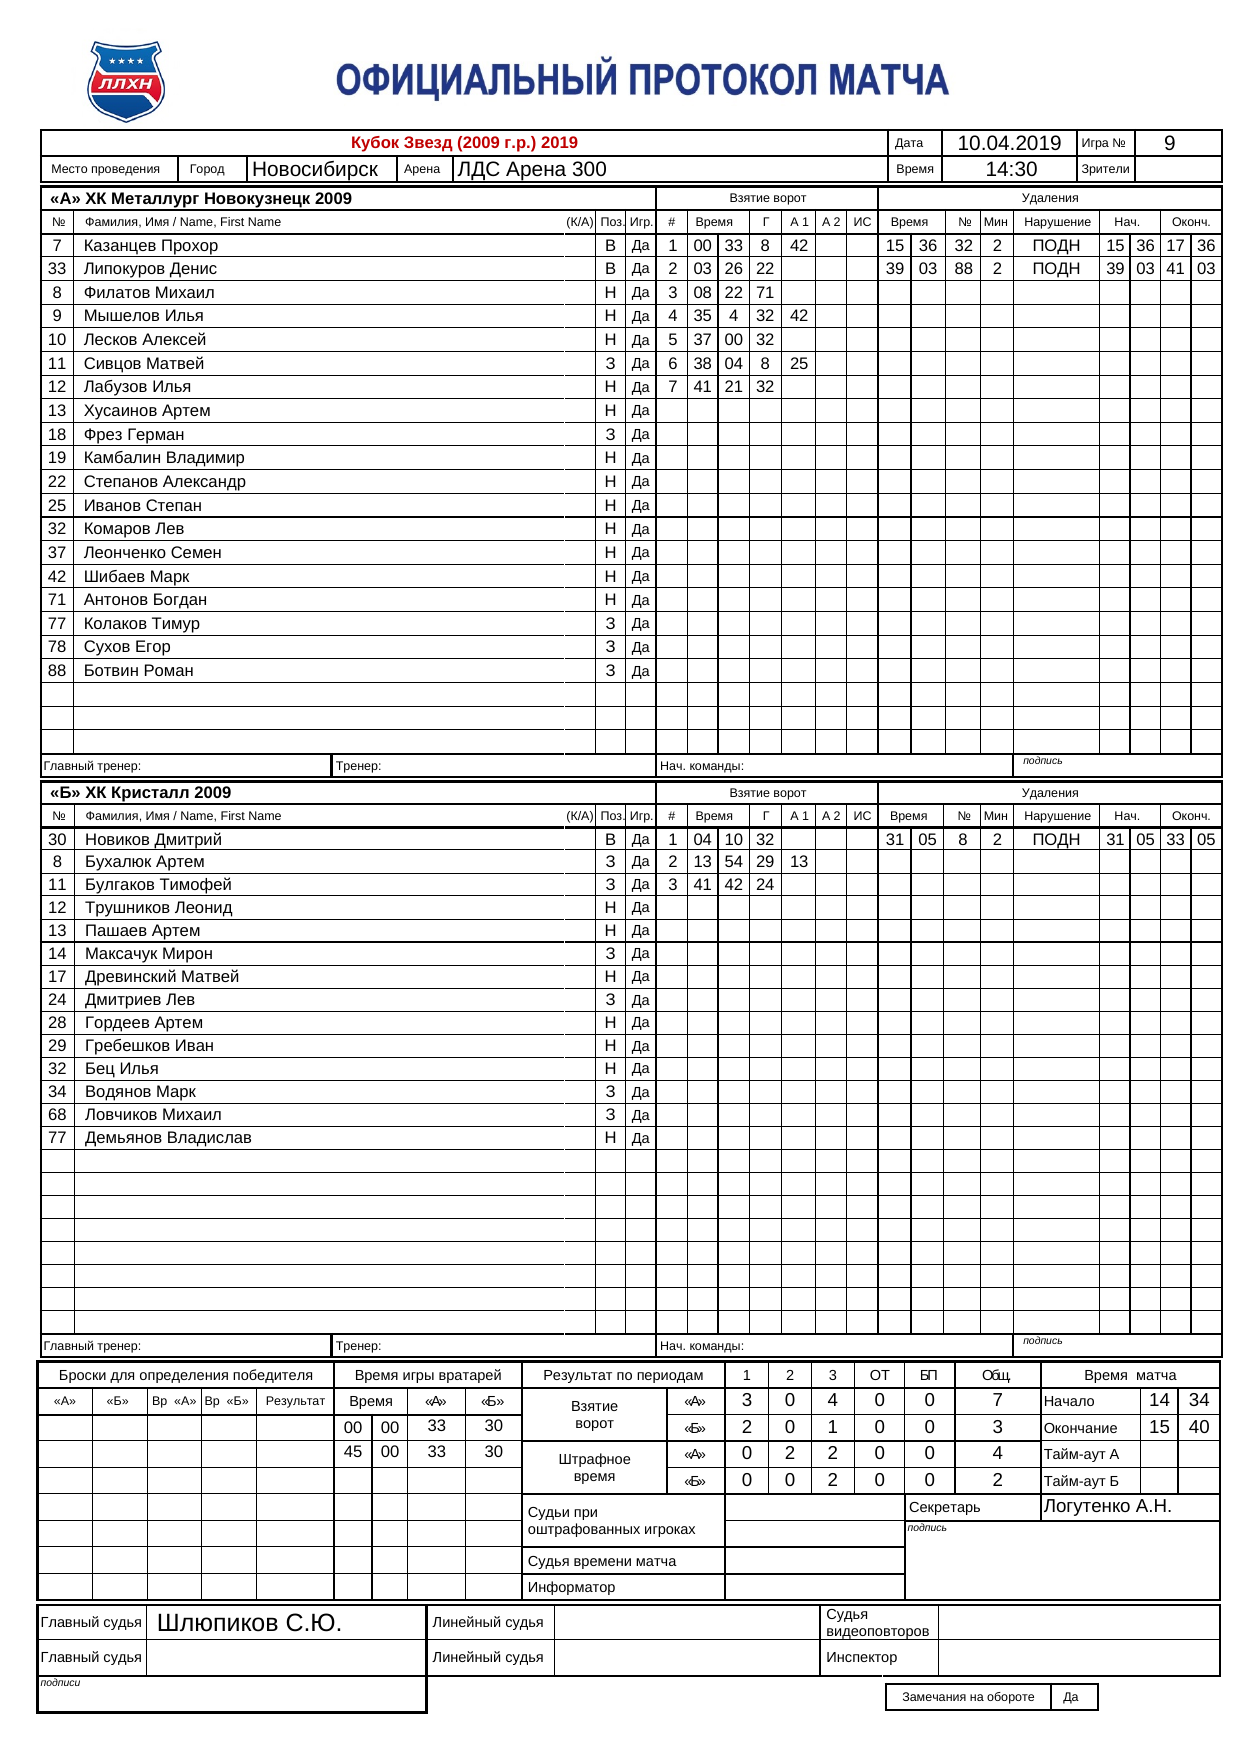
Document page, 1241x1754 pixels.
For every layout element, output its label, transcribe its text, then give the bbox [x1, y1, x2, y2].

table_cell 05 [1131, 829, 1160, 849]
table_cell 36 [1192, 235, 1221, 256]
table_cell 26 [719, 257, 749, 280]
table_cell [912, 636, 945, 658]
table_cell [1014, 1219, 1099, 1241]
table_cell [750, 1058, 781, 1079]
table_cell [816, 1035, 846, 1057]
table_cell Максачук Мирон [75, 943, 564, 964]
table_cell Да [626, 518, 655, 540]
table_cell [847, 989, 877, 1011]
table_cell [202, 1416, 256, 1440]
table_cell [42, 1196, 74, 1218]
table_cell [1014, 1242, 1099, 1264]
table_cell ИС [847, 805, 877, 826]
table_cell [719, 446, 749, 469]
table_cell [657, 446, 687, 469]
table_cell [1131, 494, 1160, 516]
table_cell 54 [719, 850, 749, 872]
table_cell [946, 352, 980, 374]
table_cell [1161, 966, 1190, 987]
table_cell [879, 1058, 910, 1079]
table_cell Н [596, 446, 625, 469]
table_cell [782, 1219, 815, 1241]
table_cell Нач. [1100, 805, 1160, 826]
table_cell 05 [1192, 829, 1221, 849]
table_cell [1161, 874, 1190, 895]
table_cell [879, 1311, 910, 1333]
table_cell З [596, 1081, 625, 1103]
table_cell Филатов Михаил [74, 281, 564, 303]
table_cell [1131, 518, 1160, 540]
table_cell [847, 1196, 877, 1218]
table_cell [1192, 1288, 1221, 1310]
table_cell [726, 1548, 904, 1573]
table_cell [816, 1311, 846, 1333]
table_cell [688, 1035, 717, 1057]
table_cell ПОДН [1014, 235, 1099, 256]
table_cell [148, 1441, 201, 1467]
table_cell 4 [719, 305, 749, 327]
table_cell [879, 730, 910, 753]
table_cell Лабузов Илья [74, 376, 564, 398]
table_cell [466, 1468, 521, 1493]
table_cell Поз. [596, 805, 625, 826]
table_cell [750, 1150, 781, 1172]
table_cell [1192, 989, 1221, 1011]
table_cell 12 [42, 376, 73, 398]
table_cell [657, 612, 687, 634]
table_cell 03 [688, 257, 717, 280]
table_cell [657, 943, 687, 964]
table_cell Город [179, 157, 246, 181]
table_cell [847, 1288, 877, 1310]
table_cell 39 [879, 257, 910, 280]
table_cell [946, 399, 980, 422]
table_cell Линейный судья [428, 1640, 554, 1675]
table_cell [782, 989, 815, 1011]
table_cell [1014, 446, 1099, 469]
table_cell Да [626, 328, 655, 351]
table_cell Вр «А» [148, 1389, 201, 1413]
table_cell В [596, 257, 625, 280]
table_cell Игр. [626, 211, 655, 233]
table_cell [719, 399, 749, 422]
table_cell [1014, 1265, 1099, 1287]
table_cell [148, 1521, 201, 1546]
table_cell Да [626, 850, 655, 872]
table_cell [1161, 446, 1190, 469]
table_cell [657, 423, 687, 445]
table_cell 7 [956, 1389, 1040, 1413]
table_cell [1131, 352, 1160, 374]
table_cell 0 [905, 1389, 954, 1413]
table_cell [1014, 470, 1099, 493]
table_cell Липокуров Денис [74, 257, 564, 280]
table_cell Да [626, 874, 655, 895]
table_cell [1131, 399, 1160, 422]
table_cell [565, 896, 595, 918]
table_cell [42, 1173, 74, 1195]
table_cell [1192, 305, 1221, 327]
table_cell [565, 352, 595, 374]
table_cell [335, 1547, 371, 1573]
table_cell [944, 874, 980, 895]
table_cell [688, 966, 717, 987]
table_cell [1131, 423, 1160, 445]
table_cell [782, 920, 815, 941]
table_cell [944, 1265, 980, 1287]
table_cell [719, 470, 749, 493]
table_cell Начало [1042, 1389, 1140, 1413]
table_cell [42, 707, 73, 729]
table_cell [1161, 565, 1190, 587]
table_cell [719, 966, 749, 987]
table_cell 36 [1131, 235, 1160, 256]
table_cell [373, 1547, 407, 1573]
table_cell [912, 541, 945, 564]
table_cell [847, 352, 877, 374]
table_cell [657, 1012, 687, 1033]
table_cell Судья видеоповторов [821, 1606, 938, 1639]
table_header Да [1052, 1685, 1097, 1709]
table_cell [719, 1012, 749, 1033]
table_cell 0 [905, 1415, 954, 1440]
table_cell [879, 1242, 910, 1264]
table_cell [879, 683, 910, 706]
table_cell [879, 588, 910, 611]
table_cell Водянов Марк [75, 1081, 564, 1103]
table_cell [596, 1219, 625, 1241]
table_cell 4 [956, 1442, 1040, 1467]
table_cell 2 [981, 257, 1013, 280]
table_cell Да [626, 896, 655, 918]
table_cell [883, 1677, 1220, 1681]
table_cell [1161, 730, 1190, 753]
table_cell [879, 896, 910, 918]
table_cell [981, 874, 1013, 895]
table_cell [565, 707, 595, 729]
table_cell [1161, 989, 1190, 1011]
table_cell [981, 1173, 1013, 1195]
table_cell [847, 1173, 877, 1195]
table_cell [944, 1196, 980, 1218]
table_cell 7 [657, 376, 687, 398]
table_cell [816, 235, 846, 256]
table_cell [847, 328, 877, 351]
table_cell [1100, 1058, 1129, 1079]
table_cell [1192, 352, 1221, 374]
table_cell [688, 659, 717, 682]
table_cell 2 [956, 1468, 1040, 1493]
table_cell Нач. [1100, 211, 1160, 233]
table_cell [750, 1288, 781, 1310]
table_cell Да [626, 541, 655, 564]
table_cell [944, 920, 980, 941]
table_cell Арена [398, 157, 452, 181]
table_cell ИС [847, 211, 877, 233]
table_cell [912, 683, 945, 706]
table_cell [912, 943, 943, 964]
table_cell [847, 1081, 877, 1103]
table_cell [719, 1058, 749, 1079]
table_cell Оконч. [1161, 211, 1221, 233]
table_cell 2 [981, 235, 1013, 256]
table_cell [565, 1104, 595, 1126]
table_cell 22 [750, 257, 781, 280]
table_cell [912, 1311, 943, 1333]
table_cell 13 [782, 850, 815, 872]
table_cell [946, 588, 980, 611]
table_cell Время [688, 805, 749, 826]
table_cell [335, 1521, 371, 1546]
table_cell [719, 730, 749, 753]
table_cell [847, 518, 877, 540]
table_cell Оконч. [1161, 805, 1221, 826]
table_cell [1161, 896, 1190, 918]
table_header БП [905, 1363, 954, 1387]
table_cell [1161, 1081, 1190, 1103]
table_cell Колаков Тимур [74, 612, 564, 634]
table_cell 00 [688, 235, 717, 256]
table_cell Н [596, 1035, 625, 1057]
table_cell [428, 1677, 882, 1711]
table_cell [944, 1104, 980, 1126]
table_cell [879, 1150, 910, 1172]
table_cell [719, 588, 749, 611]
table_cell [1161, 1012, 1190, 1033]
table_cell [782, 1173, 815, 1195]
table_cell [657, 659, 687, 682]
table_cell Тренер: [333, 1335, 655, 1356]
table_cell [944, 1012, 980, 1033]
table_cell [1014, 920, 1099, 941]
table_cell Главный судья [39, 1606, 146, 1639]
table_cell 13 [42, 399, 73, 422]
table_cell Поз. [596, 211, 625, 233]
table_cell [688, 565, 717, 587]
table_cell [879, 446, 910, 469]
table_cell [1192, 874, 1221, 895]
table_cell [750, 659, 781, 682]
table_cell 08 [688, 281, 717, 303]
table_cell 31 [879, 829, 910, 849]
table_cell 29 [750, 850, 781, 872]
table_cell [944, 1242, 980, 1264]
table_cell [148, 1494, 201, 1520]
table_cell [1014, 1173, 1099, 1195]
table_cell [912, 874, 943, 895]
table_cell Иванов Степан [74, 494, 564, 516]
table_cell [565, 1012, 595, 1033]
table_cell [879, 612, 910, 634]
table_cell [719, 565, 749, 587]
table_cell [596, 707, 625, 729]
table_cell 32 [750, 328, 781, 351]
table_cell [565, 829, 595, 849]
table_cell [946, 305, 980, 327]
table_cell [847, 257, 877, 280]
table_cell [657, 1035, 687, 1057]
table_cell [75, 1219, 564, 1241]
table_cell 39 [1100, 257, 1129, 280]
table_cell Место проведения [42, 157, 177, 181]
table_cell [981, 399, 1013, 422]
table_cell [565, 446, 595, 469]
table_cell З [596, 423, 625, 445]
table_cell [688, 683, 717, 706]
table_cell [981, 707, 1013, 729]
table_cell [750, 636, 781, 658]
table_cell 0 [855, 1389, 904, 1413]
table_cell [1131, 1311, 1160, 1333]
table_cell 3 [726, 1389, 768, 1413]
table_cell Н [596, 1127, 625, 1149]
table_cell [912, 612, 945, 634]
table_cell [782, 399, 815, 422]
table_cell [879, 850, 910, 872]
table_cell Тайм-аут Б [1042, 1468, 1140, 1493]
table_cell [1100, 707, 1129, 729]
table_cell [1192, 1196, 1221, 1218]
table_cell [1192, 541, 1221, 564]
table_cell [1100, 470, 1129, 493]
table_cell [1192, 423, 1221, 445]
table_cell Судья времени матча [523, 1548, 724, 1573]
table_cell 3 [657, 281, 687, 303]
table_cell [750, 896, 781, 918]
table_cell [565, 920, 595, 941]
table_cell ЛДС Арена 300 [454, 157, 887, 181]
table_cell [944, 1058, 980, 1079]
table_cell [981, 920, 1013, 941]
table_cell [657, 494, 687, 516]
table_cell [42, 730, 73, 753]
table_cell [688, 541, 717, 564]
table_cell [1014, 636, 1099, 658]
table_cell [596, 1265, 625, 1287]
table_cell [816, 707, 846, 729]
table_cell 13 [688, 850, 717, 872]
table_cell Да [626, 659, 655, 682]
table_cell [1100, 494, 1129, 516]
table_header 9 [1136, 131, 1221, 155]
table_cell [688, 1104, 717, 1126]
table_cell Да [626, 494, 655, 516]
table_cell [565, 328, 595, 351]
table_cell [626, 707, 655, 729]
table_header Взятие ворот [657, 783, 877, 803]
table_cell 2 [769, 1442, 811, 1467]
table_cell [946, 446, 980, 469]
table_cell [1014, 1288, 1099, 1310]
table_cell [750, 1012, 781, 1033]
table_cell [944, 1081, 980, 1103]
table_cell [202, 1468, 256, 1493]
table_cell [42, 1311, 74, 1333]
table_cell 34 [1179, 1389, 1219, 1413]
table_cell [688, 1265, 717, 1287]
table_cell подпись [906, 1522, 1219, 1599]
table_cell [257, 1521, 333, 1546]
table_cell [688, 399, 717, 422]
table_cell Казанцев Прохор [74, 235, 564, 256]
table_cell 00 [373, 1416, 407, 1440]
table_cell [657, 1058, 687, 1079]
table_cell [657, 1127, 687, 1149]
table_cell 22 [719, 281, 749, 303]
table_cell Да [626, 612, 655, 634]
table_cell 1 [657, 829, 687, 849]
table_cell [981, 352, 1013, 374]
table_cell [1131, 1127, 1160, 1149]
table_cell [1100, 305, 1129, 327]
table_cell [257, 1494, 333, 1520]
table_cell [946, 328, 980, 351]
table_cell [816, 446, 846, 469]
table_cell [1100, 989, 1129, 1011]
table_cell [782, 1058, 815, 1079]
table_cell Время [889, 157, 941, 181]
table_cell Да [626, 966, 655, 987]
table_cell [565, 305, 595, 327]
table_cell Окончание [1042, 1415, 1140, 1440]
table_cell [1100, 1196, 1129, 1218]
table_cell Да [626, 470, 655, 493]
table_cell [74, 683, 564, 706]
table_cell Судьи при оштрафованных игроках [523, 1495, 724, 1546]
table_cell [847, 1058, 877, 1079]
table_cell [912, 470, 945, 493]
table_cell [879, 659, 910, 682]
table_cell [750, 565, 781, 587]
table_cell [944, 989, 980, 1011]
table_cell [1014, 1311, 1099, 1333]
table_cell [946, 707, 980, 729]
table_cell [847, 966, 877, 987]
table_cell [912, 399, 945, 422]
table_cell 2 [657, 257, 687, 280]
table_cell [1014, 494, 1099, 516]
table_cell [657, 896, 687, 918]
table_cell [657, 518, 687, 540]
table_cell [782, 1265, 815, 1287]
table_cell [750, 730, 781, 753]
table_cell [202, 1521, 256, 1546]
table_cell [816, 1081, 846, 1103]
table_cell Трушников Леонид [75, 896, 564, 918]
table_cell [657, 1081, 687, 1103]
table_cell [565, 636, 595, 658]
table_cell 42 [782, 305, 815, 327]
table_cell Да [626, 1081, 655, 1103]
table_cell [946, 376, 980, 398]
table_cell [879, 494, 910, 516]
table_cell [782, 1035, 815, 1057]
table_cell [782, 707, 815, 729]
table_cell [981, 305, 1013, 327]
table_cell 45 [335, 1441, 371, 1467]
table_cell [879, 1012, 910, 1033]
table_cell [688, 1311, 717, 1333]
table_cell [912, 1196, 943, 1218]
table_cell 3 [956, 1415, 1040, 1440]
table_cell [847, 1311, 877, 1333]
table_cell [1100, 920, 1129, 941]
table_cell [782, 636, 815, 658]
table_cell [93, 1521, 147, 1546]
table_cell [981, 1196, 1013, 1218]
table_cell Да [626, 257, 655, 280]
table_cell [816, 1265, 846, 1287]
table_cell [912, 966, 943, 987]
table_cell 42 [719, 874, 749, 895]
table_cell [1131, 896, 1160, 918]
table_cell [879, 636, 910, 658]
table_cell 8 [42, 281, 73, 303]
table_cell [879, 966, 910, 987]
table_cell [912, 446, 945, 469]
table_cell [981, 1311, 1013, 1333]
table_cell 2 [812, 1468, 854, 1493]
table_cell 33 [1161, 829, 1190, 849]
table_cell [1131, 874, 1160, 895]
table_cell [981, 1035, 1013, 1057]
table_cell [981, 588, 1013, 611]
table_cell [879, 376, 910, 398]
table_cell [750, 966, 781, 987]
table_cell [750, 1265, 781, 1287]
table_cell «Б» [668, 1415, 724, 1440]
table_cell Время [879, 211, 945, 233]
table_cell [626, 1311, 655, 1333]
table_cell [847, 281, 877, 303]
table_cell [565, 235, 595, 256]
table_cell Да [626, 588, 655, 611]
table_cell [847, 1219, 877, 1241]
table_cell [981, 989, 1013, 1011]
table_cell 36 [912, 235, 945, 256]
table_cell А 2 [816, 211, 846, 233]
table_cell 24 [750, 874, 781, 895]
table_cell Секретарь [906, 1495, 1040, 1520]
table_cell [1131, 328, 1160, 351]
table_cell [912, 1219, 943, 1241]
table_cell [981, 1081, 1013, 1103]
table_cell [1131, 1265, 1160, 1287]
table_cell [565, 874, 595, 895]
table_cell [1100, 376, 1129, 398]
table_cell Бец Илья [75, 1058, 564, 1079]
table_cell [782, 446, 815, 469]
table_cell Да [626, 1127, 655, 1149]
table_cell [912, 659, 945, 682]
table_cell [939, 1640, 1219, 1675]
table_cell [879, 874, 910, 895]
table_cell [816, 518, 846, 540]
table_cell [657, 1242, 687, 1264]
table_cell [75, 1242, 564, 1264]
table_cell [944, 1035, 980, 1057]
table_cell Н [596, 966, 625, 987]
table_cell Ботвин Роман [74, 659, 564, 682]
table_cell [1131, 1288, 1160, 1310]
table_cell «Б» [668, 1468, 724, 1493]
table_cell [944, 850, 980, 872]
table_cell Н [596, 518, 625, 540]
table_header ОТ [855, 1363, 904, 1387]
table_cell [1192, 470, 1221, 493]
table_cell [1131, 920, 1160, 941]
table_cell [750, 989, 781, 1011]
table_cell [335, 1494, 371, 1520]
table_cell [816, 281, 846, 303]
table_cell [688, 470, 717, 493]
table_cell [939, 1606, 1219, 1639]
table_cell Да [626, 920, 655, 941]
table_cell [719, 1173, 749, 1195]
table_cell [719, 541, 749, 564]
table_cell [879, 423, 910, 445]
table_cell (К/А) [565, 211, 595, 233]
table_cell [879, 281, 910, 303]
table_cell 4 [812, 1389, 854, 1413]
table_cell Время [688, 211, 749, 233]
table_cell Игр. [626, 805, 655, 826]
table_cell [750, 943, 781, 964]
table_cell [39, 1441, 92, 1467]
table_cell [565, 1265, 595, 1287]
table_cell [912, 565, 945, 587]
table_cell [688, 588, 717, 611]
table_cell [816, 920, 846, 941]
table_cell [1192, 281, 1221, 303]
table_cell [750, 423, 781, 445]
table_cell [565, 966, 595, 987]
table_cell [688, 943, 717, 964]
table_cell Н [596, 305, 625, 327]
table_cell [750, 1219, 781, 1241]
table_cell В [596, 235, 625, 256]
table_cell Леонченко Семен [74, 541, 564, 564]
table_header 10.04.2019 [943, 131, 1076, 155]
table_cell [148, 1547, 201, 1573]
table_cell [1161, 494, 1190, 516]
table_cell [657, 1173, 687, 1195]
table_cell [879, 1173, 910, 1195]
table_cell [1131, 1173, 1160, 1195]
table_cell [1161, 1150, 1190, 1172]
table_cell [782, 518, 815, 540]
table_cell Да [626, 423, 655, 445]
table_cell [782, 829, 815, 849]
table_cell [946, 541, 980, 564]
table_cell [1131, 376, 1160, 398]
table_cell [1100, 281, 1129, 303]
table_cell «А» [408, 1389, 465, 1413]
table_cell Н [596, 920, 625, 941]
table_cell [75, 1288, 564, 1310]
table_cell [1014, 588, 1099, 611]
table_cell 41 [688, 874, 717, 895]
table_cell [1131, 470, 1160, 493]
table_cell [847, 874, 877, 895]
table_cell [912, 920, 943, 941]
table_cell [726, 1521, 904, 1546]
table_cell [879, 707, 910, 729]
table_cell Н [596, 541, 625, 564]
table_cell Время [879, 805, 943, 826]
table_cell [1131, 1035, 1160, 1057]
table_header Замечания на обороте [887, 1685, 1050, 1709]
table_cell [1131, 966, 1160, 987]
table_cell [816, 565, 846, 587]
table_cell [1161, 352, 1190, 374]
table_cell [847, 1265, 877, 1287]
table_cell [944, 1150, 980, 1172]
table_cell [782, 1150, 815, 1172]
table_cell Да [626, 989, 655, 1011]
table_cell [626, 1242, 655, 1264]
table_cell [1014, 1035, 1099, 1057]
table_cell [565, 541, 595, 564]
table_cell [1161, 612, 1190, 634]
table_cell [1014, 683, 1099, 706]
table_cell [1014, 850, 1099, 872]
picture [5, 28, 1179, 129]
table_cell [626, 1150, 655, 1172]
table_cell 2 [726, 1415, 768, 1440]
table_cell [981, 1219, 1013, 1241]
table_cell Тайм-аут А [1042, 1441, 1140, 1467]
table_cell Тренер: [333, 755, 655, 776]
table_cell [816, 1127, 846, 1149]
table_cell [1161, 1127, 1190, 1149]
table_cell [335, 1468, 371, 1493]
table_cell [1100, 1012, 1129, 1033]
table_cell [750, 707, 781, 729]
table_cell 04 [719, 352, 749, 374]
table_cell [202, 1574, 256, 1599]
table_cell [946, 494, 980, 516]
table_cell А 1 [782, 805, 815, 826]
table_cell А 1 [782, 211, 815, 233]
table_cell [657, 683, 687, 706]
table_cell [1100, 1219, 1129, 1241]
table_cell 5 [657, 328, 687, 351]
table_cell [847, 235, 877, 256]
table_cell [879, 565, 910, 587]
table_cell [42, 1219, 74, 1241]
table_cell [1161, 943, 1190, 964]
table_cell [1131, 636, 1160, 658]
table_cell 32 [750, 829, 781, 849]
table_cell [719, 1104, 749, 1126]
table_cell [719, 896, 749, 918]
table_cell 29 [42, 1035, 74, 1057]
table_cell [657, 399, 687, 422]
table_cell Да [626, 305, 655, 327]
table_cell [981, 1150, 1013, 1172]
table_cell [565, 281, 595, 303]
table_cell [1192, 896, 1221, 918]
table_cell 30 [466, 1441, 521, 1467]
table_cell [565, 588, 595, 611]
table_cell [42, 1150, 74, 1172]
table_cell Да [626, 829, 655, 849]
table_cell [782, 1081, 815, 1103]
table_cell З [596, 659, 625, 682]
table_cell [719, 707, 749, 729]
table_cell [565, 683, 595, 706]
table_cell [719, 612, 749, 634]
table_header «А» ХК Металлург Новокузнецк 2009 [42, 188, 655, 209]
table_cell 15 [879, 235, 910, 256]
table_cell [466, 1494, 521, 1520]
table_header 1 [726, 1363, 768, 1387]
table_cell 04 [688, 829, 717, 849]
table_cell [1100, 352, 1129, 374]
table_cell [39, 1468, 92, 1493]
table_cell [981, 636, 1013, 658]
table_cell [719, 1035, 749, 1057]
table_cell [1014, 730, 1099, 753]
table_cell 25 [782, 352, 815, 374]
table_cell (К/А) [565, 805, 595, 826]
table_cell [981, 896, 1013, 918]
table_cell Шлюпиков С.Ю. [147, 1606, 425, 1639]
table_cell [1100, 1242, 1129, 1264]
table_cell [1131, 588, 1160, 611]
table_cell [1161, 659, 1190, 682]
table_cell [466, 1521, 521, 1546]
table_cell 33 [42, 257, 73, 280]
table_cell [466, 1574, 521, 1599]
table_cell [202, 1547, 256, 1573]
table_cell 00 [719, 328, 749, 351]
table_cell [879, 1288, 910, 1310]
table_cell [944, 1311, 980, 1333]
table_cell [1192, 636, 1221, 658]
table_cell [1014, 966, 1099, 987]
table_cell [1100, 565, 1129, 587]
table_cell [782, 1012, 815, 1033]
table_cell [1014, 281, 1099, 303]
table_cell [847, 446, 877, 469]
table_cell [847, 850, 877, 872]
table_cell [847, 1150, 877, 1172]
table_cell Демьянов Владислав [75, 1127, 564, 1149]
table_cell [1100, 446, 1129, 469]
table_cell 13 [42, 920, 74, 941]
table_cell [688, 1173, 717, 1195]
table_cell [688, 612, 717, 634]
table_cell 22 [42, 470, 73, 493]
table_cell 6 [657, 352, 687, 374]
table_cell [912, 707, 945, 729]
table_cell [408, 1468, 465, 1493]
table_cell Штрафное время [523, 1442, 666, 1493]
table_cell [750, 541, 781, 564]
table_cell [688, 1288, 717, 1310]
table_cell Вр «Б» [202, 1389, 256, 1413]
table_cell [946, 659, 980, 682]
table_cell [847, 896, 877, 918]
table_cell [688, 1127, 717, 1149]
table_cell [565, 943, 595, 964]
table_cell [626, 730, 655, 753]
table_cell [657, 730, 687, 753]
table_cell [565, 730, 595, 753]
table_cell [719, 1311, 749, 1333]
table_cell [1192, 1219, 1221, 1241]
table_cell [1014, 518, 1099, 540]
table_cell Шибаев Марк [74, 565, 564, 587]
table_cell [565, 565, 595, 587]
table_cell [750, 683, 781, 706]
table_cell 78 [42, 636, 73, 658]
table_cell [719, 1127, 749, 1149]
table_cell [1100, 683, 1129, 706]
table_cell [782, 494, 815, 516]
table_cell [1014, 423, 1099, 445]
table_cell [912, 328, 945, 351]
table_cell [816, 328, 846, 351]
table_cell [626, 1196, 655, 1218]
table_cell [39, 1521, 92, 1546]
table_cell [565, 257, 595, 280]
table_cell [1014, 707, 1099, 729]
table_cell [912, 1058, 943, 1079]
table_cell [912, 423, 945, 445]
table_cell [1192, 494, 1221, 516]
table_cell [782, 612, 815, 634]
table_cell [1192, 612, 1221, 634]
table_cell 8 [944, 829, 980, 849]
table_cell «Б » [466, 1389, 521, 1413]
table_cell [1100, 518, 1129, 540]
table_cell подпись [1014, 1335, 1221, 1356]
table_cell [565, 1288, 595, 1310]
table_cell Гребешков Иван [75, 1035, 564, 1057]
table_cell [981, 328, 1013, 351]
table_cell [1192, 565, 1221, 587]
table_cell Н [596, 1012, 625, 1033]
table_cell [1161, 281, 1190, 303]
table_cell [1161, 399, 1190, 422]
table_cell [596, 1311, 625, 1333]
table_cell [782, 874, 815, 895]
table_cell [750, 399, 781, 422]
table_cell [981, 470, 1013, 493]
table_cell Гордеев Артем [75, 1012, 564, 1033]
table_cell Булгаков Тимофей [75, 874, 564, 895]
table_cell [1192, 1081, 1221, 1103]
table_cell [981, 518, 1013, 540]
table_cell 42 [42, 565, 73, 587]
table_cell 03 [912, 257, 945, 280]
table_cell [688, 1081, 717, 1103]
table_cell [1192, 850, 1221, 872]
table_cell [93, 1416, 147, 1440]
table_cell З [596, 636, 625, 658]
table_cell [944, 896, 980, 918]
table_cell [42, 1265, 74, 1287]
table_cell 37 [42, 541, 73, 564]
table_cell 37 [688, 328, 717, 351]
table_cell [847, 470, 877, 493]
table_cell Хусаинов Артем [74, 399, 564, 422]
table_cell [750, 920, 781, 941]
table_cell [912, 1081, 943, 1103]
table_cell [1161, 1265, 1190, 1287]
table_cell [596, 1196, 625, 1218]
table_cell [719, 989, 749, 1011]
table_cell [847, 399, 877, 422]
table_cell [657, 707, 687, 729]
table_cell [816, 612, 846, 634]
table_cell [816, 1242, 846, 1264]
table_cell [657, 989, 687, 1011]
table_cell 14 [42, 943, 74, 964]
table_cell [816, 1104, 846, 1126]
table_cell № [944, 805, 980, 826]
table_cell Да [626, 1058, 655, 1079]
table_cell [944, 943, 980, 964]
table_cell [1192, 1242, 1221, 1264]
table_cell 03 [1192, 257, 1221, 280]
table_cell [1161, 328, 1190, 351]
table_cell [1131, 281, 1160, 303]
table_cell 00 [335, 1416, 371, 1440]
table_cell [93, 1468, 147, 1493]
table_cell [257, 1416, 333, 1440]
table_cell [782, 730, 815, 753]
table_cell [688, 423, 717, 445]
table_cell [373, 1468, 407, 1493]
table_cell [42, 1288, 74, 1310]
table_cell [782, 257, 815, 280]
table_cell «А» [668, 1389, 724, 1413]
table_cell «А» [668, 1442, 724, 1467]
table_cell [944, 966, 980, 987]
table_cell [944, 1127, 980, 1149]
table_cell [981, 943, 1013, 964]
table_cell [1014, 541, 1099, 564]
table_cell [408, 1521, 465, 1546]
table_header Удаления [879, 188, 1221, 209]
table_header Общ. [956, 1363, 1040, 1387]
table_cell [1161, 1288, 1190, 1310]
table_cell [879, 541, 910, 564]
table_cell [1131, 1058, 1160, 1079]
table_cell [750, 1196, 781, 1218]
table_cell [596, 1173, 625, 1195]
table_cell [847, 494, 877, 516]
table_cell [1192, 1173, 1221, 1195]
table_cell 35 [688, 305, 717, 327]
table_cell [879, 470, 910, 493]
table_cell [148, 1468, 201, 1493]
table_cell [1131, 943, 1160, 964]
table_cell Нач. команды: [657, 755, 1012, 776]
table_cell [565, 1058, 595, 1079]
table_cell [816, 1196, 846, 1218]
table_cell [750, 588, 781, 611]
table_cell [879, 943, 910, 964]
table_cell [847, 612, 877, 634]
table_cell [981, 612, 1013, 634]
table_cell [688, 1196, 717, 1218]
table_cell [981, 446, 1013, 469]
table_cell [657, 541, 687, 564]
table_cell [816, 352, 846, 374]
table_cell [596, 1288, 625, 1310]
table_cell [596, 730, 625, 753]
table_cell 14:30 [943, 157, 1076, 181]
table_cell [1100, 1311, 1129, 1333]
table_cell [879, 305, 910, 327]
table_cell [750, 1242, 781, 1264]
table_cell 12 [42, 896, 74, 918]
table_cell [981, 494, 1013, 516]
table_cell [719, 1081, 749, 1103]
table_cell [626, 1265, 655, 1287]
table_cell Нарушение [1014, 211, 1099, 233]
table_header Время матча [1042, 1363, 1219, 1387]
table_cell Камбалин Владимир [74, 446, 564, 469]
table_cell [1100, 612, 1129, 634]
table_cell [466, 1547, 521, 1573]
table_cell Г [750, 211, 781, 233]
table_cell [879, 1081, 910, 1103]
table_cell [816, 1219, 846, 1241]
table_cell [1014, 305, 1099, 327]
table_cell Лесков Алексей [74, 328, 564, 351]
table_cell З [596, 612, 625, 634]
table_cell [912, 1150, 943, 1172]
table_cell [847, 707, 877, 729]
table_cell [257, 1547, 333, 1573]
table_cell [782, 470, 815, 493]
table_cell [1131, 305, 1160, 327]
table_cell [912, 1127, 943, 1149]
table_cell [912, 1104, 943, 1126]
table_cell 33 [408, 1416, 465, 1440]
table_cell 88 [946, 257, 980, 280]
table_cell [626, 683, 655, 706]
table_cell [1161, 305, 1190, 327]
table_cell [657, 636, 687, 658]
table_cell [946, 518, 980, 540]
table_cell З [596, 850, 625, 872]
table_cell [750, 1311, 781, 1333]
table_cell [1014, 328, 1099, 351]
table_cell [1161, 541, 1190, 564]
table_cell Н [596, 399, 625, 422]
table_cell [1014, 896, 1099, 918]
table_cell [373, 1574, 407, 1599]
table_cell [1014, 565, 1099, 587]
table_cell [816, 494, 846, 516]
table_cell [782, 943, 815, 964]
table_cell [879, 518, 910, 540]
table_header Дата [889, 131, 941, 155]
table_cell 42 [782, 235, 815, 256]
table_cell [946, 730, 980, 753]
table_cell [257, 1441, 333, 1467]
table_cell 7 [42, 235, 73, 256]
table_cell 0 [726, 1442, 768, 1467]
table_cell 8 [42, 850, 74, 872]
table_cell [147, 1640, 425, 1675]
table_cell 32 [42, 1058, 74, 1079]
table_cell 2 [812, 1442, 854, 1467]
table_cell Информатор [523, 1575, 724, 1599]
table_cell [1100, 1150, 1129, 1172]
table_cell [816, 1012, 846, 1033]
table_cell [1192, 1127, 1221, 1149]
table_cell 41 [688, 376, 717, 398]
table_cell [657, 1196, 687, 1218]
table_cell [719, 1265, 749, 1287]
table_cell [1100, 1127, 1129, 1149]
table_cell [946, 565, 980, 587]
table_cell [1131, 730, 1160, 753]
table_cell [1192, 1104, 1221, 1126]
table_cell [1192, 588, 1221, 611]
table_cell А 2 [816, 805, 846, 826]
table_cell 41 [1161, 257, 1190, 280]
table_cell [719, 518, 749, 540]
table_cell [1014, 989, 1099, 1011]
table_cell [75, 1173, 564, 1195]
table_cell [1192, 376, 1221, 398]
table_cell [944, 1173, 980, 1195]
table_cell 19 [42, 446, 73, 469]
table_cell 88 [42, 659, 73, 682]
table_cell [1014, 376, 1099, 398]
table_cell 71 [42, 588, 73, 611]
table_cell [1131, 446, 1160, 469]
table_cell [257, 1468, 333, 1493]
table_cell [719, 1150, 749, 1172]
table_cell [847, 730, 877, 753]
table_cell [1161, 920, 1190, 941]
table_cell [782, 281, 815, 303]
table_cell [816, 470, 846, 493]
table_cell [1192, 1035, 1221, 1057]
table_cell [1014, 1104, 1099, 1126]
table_cell 10 [42, 328, 73, 351]
table_cell [1014, 1081, 1099, 1103]
table_cell [1136, 157, 1221, 181]
table_header Результат по периодам [523, 1363, 724, 1387]
table_cell [1100, 541, 1129, 564]
table_cell № [42, 805, 74, 826]
table_cell [565, 1311, 595, 1333]
table_cell [565, 470, 595, 493]
table_cell [1100, 850, 1129, 872]
table_cell [1161, 376, 1190, 398]
table_cell [719, 659, 749, 682]
table_cell 28 [42, 1012, 74, 1033]
table_cell [1192, 446, 1221, 469]
table_cell Да [626, 281, 655, 303]
table_cell [816, 257, 846, 280]
table_cell [879, 352, 910, 374]
table_cell № [42, 211, 73, 233]
table_cell [782, 896, 815, 918]
table_cell [912, 376, 945, 398]
table_cell [719, 683, 749, 706]
table_cell [782, 1196, 815, 1218]
table_cell [657, 588, 687, 611]
table_cell [981, 659, 1013, 682]
table_cell [626, 1219, 655, 1241]
table_cell [565, 1219, 595, 1241]
table_cell [408, 1494, 465, 1520]
table_cell [1161, 1058, 1190, 1079]
table_cell [981, 423, 1013, 445]
table_cell [750, 1035, 781, 1057]
table_cell Нарушение [1014, 805, 1099, 826]
table_cell [1131, 1150, 1160, 1172]
table_cell Да [626, 1104, 655, 1126]
table_cell [1100, 1035, 1129, 1057]
table_cell # [657, 805, 687, 826]
table_cell 15 [1141, 1415, 1177, 1440]
table_cell [847, 920, 877, 941]
table_cell 0 [769, 1389, 811, 1413]
table_cell [782, 1288, 815, 1310]
table_cell [1100, 1173, 1129, 1195]
table_cell [981, 1288, 1013, 1310]
table_cell Фамилия, Имя / Name, First Name [75, 805, 565, 826]
table_cell [1161, 470, 1190, 493]
table_cell 77 [42, 1127, 74, 1149]
table_cell [1014, 1196, 1099, 1218]
table_cell Новиков Дмитрий [75, 829, 564, 849]
table_cell [750, 612, 781, 634]
table_cell 0 [905, 1442, 954, 1467]
table_cell [719, 920, 749, 941]
table_cell [782, 1242, 815, 1264]
table_cell [1100, 659, 1129, 682]
table_cell [1161, 1104, 1190, 1126]
table_cell 15 [1100, 235, 1129, 256]
table_cell 11 [42, 874, 74, 895]
table_cell 30 [42, 829, 74, 849]
table_cell Н [596, 1058, 625, 1079]
table_cell [816, 1173, 846, 1195]
table_cell [912, 518, 945, 540]
table_cell Бухалюк Артем [75, 850, 564, 872]
table_cell [657, 920, 687, 941]
table_cell [626, 1288, 655, 1310]
table_cell Инспектор [821, 1640, 938, 1675]
table_cell [879, 328, 910, 351]
table_cell [1099, 1682, 1220, 1711]
table_cell 38 [688, 352, 717, 374]
table_cell [42, 683, 73, 706]
table_cell [93, 1494, 147, 1520]
table_cell [879, 399, 910, 422]
table_cell [847, 1242, 877, 1264]
table_cell [816, 896, 846, 918]
table_cell [912, 588, 945, 611]
table_cell [1131, 1081, 1160, 1103]
table_cell [1100, 423, 1129, 445]
table_cell [944, 1219, 980, 1241]
table_cell З [596, 874, 625, 895]
table_cell [719, 1242, 749, 1264]
table_cell [879, 1219, 910, 1241]
table_cell [93, 1441, 147, 1467]
table_cell [847, 829, 877, 849]
table_cell [782, 565, 815, 587]
table_cell [1161, 707, 1190, 729]
table_cell [39, 1494, 92, 1520]
table_cell 31 [1100, 829, 1129, 849]
table_cell [626, 1173, 655, 1195]
table_cell [847, 659, 877, 682]
table_cell [816, 850, 846, 872]
table_cell [74, 730, 564, 753]
table_cell [750, 1127, 781, 1149]
table_cell 0 [855, 1442, 904, 1467]
table_cell [1131, 850, 1160, 872]
table_cell [981, 1265, 1013, 1287]
table_cell [912, 352, 945, 374]
table_cell Н [596, 281, 625, 303]
table_cell [1131, 683, 1160, 706]
table_cell [981, 1242, 1013, 1264]
table_cell [912, 989, 943, 1011]
table_cell [847, 1104, 877, 1126]
table_cell 33 [408, 1441, 465, 1467]
table_cell [816, 683, 846, 706]
table_cell 1 [812, 1415, 854, 1440]
table_cell [912, 305, 945, 327]
table_cell Да [626, 943, 655, 964]
table_cell [39, 1547, 92, 1573]
table_cell [565, 1150, 595, 1172]
table_header Удаления [879, 783, 1221, 803]
table_cell [565, 1173, 595, 1195]
table_cell [555, 1640, 819, 1675]
table_cell [1100, 730, 1129, 753]
table_cell 71 [750, 281, 781, 303]
table_cell [1161, 588, 1190, 611]
table_cell [816, 659, 846, 682]
table_cell [1192, 730, 1221, 753]
table_cell [816, 829, 846, 849]
table_cell Н [596, 376, 625, 398]
table_cell [1161, 1219, 1190, 1241]
table_cell [782, 659, 815, 682]
table_cell Н [596, 470, 625, 493]
table_cell [782, 1127, 815, 1149]
table_cell [657, 1311, 687, 1333]
table_cell [335, 1574, 371, 1599]
table_cell [726, 1495, 904, 1520]
table_cell [1014, 874, 1099, 895]
table_cell [688, 989, 717, 1011]
table_cell 32 [750, 305, 781, 327]
table_cell [596, 683, 625, 706]
table_cell [847, 636, 877, 658]
table_cell [816, 636, 846, 658]
table_cell [912, 1012, 943, 1033]
table_cell [847, 1035, 877, 1057]
table_cell [657, 470, 687, 493]
table_cell [373, 1494, 407, 1520]
table_cell [202, 1494, 256, 1520]
table_cell [847, 683, 877, 706]
table_cell 0 [726, 1468, 768, 1493]
table_cell [912, 1242, 943, 1264]
table_cell З [596, 989, 625, 1011]
table_cell 11 [42, 352, 73, 374]
table_cell [596, 1150, 625, 1172]
table_cell 17 [1161, 235, 1190, 256]
table_cell [1014, 1058, 1099, 1079]
table_cell 10 [719, 829, 749, 849]
table_cell [750, 1173, 781, 1195]
table_cell 8 [750, 352, 781, 374]
table_cell [565, 989, 595, 1011]
table_cell [1141, 1441, 1177, 1467]
table_cell Г [750, 805, 781, 826]
table_cell [1014, 659, 1099, 682]
table_cell Н [596, 494, 625, 516]
table_cell [1014, 1012, 1099, 1033]
table_cell [879, 1265, 910, 1287]
table_cell [816, 376, 846, 398]
table_cell [750, 446, 781, 469]
table_cell [1192, 1265, 1221, 1287]
table_cell [981, 730, 1013, 753]
table_cell [750, 470, 781, 493]
table_cell Фрез Герман [74, 423, 564, 445]
table_cell [42, 1242, 74, 1264]
table_cell [565, 1242, 595, 1264]
table_cell 34 [42, 1081, 74, 1103]
table_cell 40 [1179, 1415, 1219, 1440]
table_cell [1192, 659, 1221, 682]
table_cell [847, 943, 877, 964]
table_cell [847, 1127, 877, 1149]
table_cell [782, 541, 815, 564]
table_cell [408, 1574, 465, 1599]
table_cell [148, 1416, 201, 1440]
table_cell Главный тренер: [42, 1335, 330, 1356]
table_cell [565, 423, 595, 445]
table_cell Н [596, 588, 625, 611]
table_cell [912, 1173, 943, 1195]
table_header 3 [812, 1363, 854, 1387]
table_cell [719, 943, 749, 964]
table_cell [1100, 896, 1129, 918]
table_cell [912, 1035, 943, 1057]
table_cell [565, 399, 595, 422]
table_cell [981, 281, 1013, 303]
table_cell Сивцов Матвей [74, 352, 564, 374]
table_cell [74, 707, 564, 729]
table_cell ПОДН [1014, 257, 1099, 280]
table_cell [782, 328, 815, 351]
table_cell [202, 1441, 256, 1467]
table_cell 0 [769, 1415, 811, 1440]
table_cell 32 [750, 376, 781, 398]
table_cell 33 [719, 235, 749, 256]
table_cell Да [626, 565, 655, 587]
table_cell [657, 1265, 687, 1287]
table_cell [719, 494, 749, 516]
table_cell [1100, 1288, 1129, 1310]
table_cell Нач. команды: [657, 1335, 1012, 1356]
table_cell # [657, 211, 687, 233]
table_cell [688, 1219, 717, 1241]
table_cell [912, 850, 943, 872]
table_cell [1161, 1196, 1190, 1218]
table_cell [1100, 943, 1129, 964]
table_cell Мин [981, 211, 1013, 233]
table_cell [93, 1574, 147, 1599]
table_cell 14 [1141, 1389, 1177, 1413]
table_cell 68 [42, 1104, 74, 1126]
table_cell [1100, 588, 1129, 611]
table_cell Ловчиков Михаил [75, 1104, 564, 1126]
table_cell 18 [42, 423, 73, 445]
table_cell [1141, 1468, 1177, 1493]
table_cell Антонов Богдан [74, 588, 564, 611]
table_cell [912, 896, 943, 918]
table_cell [1161, 1242, 1190, 1264]
table_cell Да [626, 399, 655, 422]
table_cell [688, 730, 717, 753]
table_cell 2 [657, 850, 687, 872]
table_cell 8 [750, 235, 781, 256]
table_cell ПОДН [1014, 829, 1099, 849]
table_header 2 [769, 1363, 811, 1387]
table_cell Зрители [1078, 157, 1134, 181]
table_cell 0 [769, 1468, 811, 1493]
table_cell [1161, 1035, 1190, 1057]
table_cell [847, 588, 877, 611]
table_cell [565, 1127, 595, 1149]
table_cell [688, 707, 717, 729]
table_cell Новосибирск [248, 157, 396, 181]
table_cell [75, 1150, 564, 1172]
table_cell [981, 565, 1013, 587]
table_cell [1014, 352, 1099, 374]
table_cell 00 [373, 1441, 407, 1467]
table_cell Мин [981, 805, 1013, 826]
table_header «Б» ХК Кристалл 2009 [42, 783, 655, 803]
table_header Время игры вратарей [335, 1363, 521, 1387]
table_cell [912, 730, 945, 753]
table_cell З [596, 1104, 625, 1126]
table_cell [1161, 850, 1190, 872]
table_cell [879, 1127, 910, 1149]
table_cell [816, 989, 846, 1011]
table_cell [688, 518, 717, 540]
table_cell [1131, 1196, 1160, 1218]
table_cell [565, 1196, 595, 1218]
table_cell [1192, 966, 1221, 987]
table_cell [816, 588, 846, 611]
table_cell [1131, 659, 1160, 682]
table_cell [1179, 1468, 1219, 1493]
table_cell Пашаев Артем [75, 920, 564, 941]
table_cell [981, 1058, 1013, 1079]
table_cell 2 [981, 829, 1013, 849]
table_cell [565, 1081, 595, 1103]
table_cell [1100, 1081, 1129, 1103]
table_cell Логутенко А.Н. [1042, 1495, 1219, 1520]
table_cell подписи [39, 1677, 425, 1711]
table_header Взятие ворот [657, 188, 877, 209]
table_cell [719, 1219, 749, 1241]
table_cell [719, 636, 749, 658]
table_cell [75, 1196, 564, 1218]
table_cell [1014, 1150, 1099, 1172]
table_cell 0 [855, 1415, 904, 1440]
table_cell [816, 541, 846, 564]
table_cell Да [626, 1035, 655, 1057]
table_cell [1131, 541, 1160, 564]
table_cell [1014, 943, 1099, 964]
table_cell [912, 1265, 943, 1287]
table_cell [1161, 1173, 1190, 1195]
table_cell [657, 1150, 687, 1172]
table_cell [1100, 636, 1129, 658]
table_cell [657, 565, 687, 587]
table_cell [1014, 612, 1099, 634]
table_cell [719, 423, 749, 445]
table_cell [912, 1288, 943, 1310]
table_cell В [596, 829, 625, 849]
table_header Броски для определения победителя [39, 1363, 333, 1387]
table_cell [946, 281, 980, 303]
table_cell [1161, 518, 1190, 540]
table_cell [879, 1035, 910, 1057]
table_cell Да [626, 376, 655, 398]
table_cell [981, 541, 1013, 564]
table_cell [688, 636, 717, 658]
table_cell [946, 470, 980, 493]
table_cell [946, 636, 980, 658]
table_cell Дмитриев Лев [75, 989, 564, 1011]
table_header Кубок Звезд (2009 г.р.) 2019 [42, 131, 887, 155]
table_cell [750, 1104, 781, 1126]
table_cell [782, 1311, 815, 1333]
table_cell [750, 1081, 781, 1103]
table_cell [879, 989, 910, 1011]
table_cell 4 [657, 305, 687, 327]
table_cell [981, 850, 1013, 872]
table_cell Мышелов Илья [74, 305, 564, 327]
table_cell 3 [657, 874, 687, 895]
table_cell [565, 850, 595, 872]
table_cell [373, 1521, 407, 1546]
table_cell [816, 423, 846, 445]
table_cell [1192, 920, 1221, 941]
table_cell [1161, 636, 1190, 658]
table_cell [782, 423, 815, 445]
table_cell [1161, 423, 1190, 445]
table_cell [565, 612, 595, 634]
table_cell 21 [719, 376, 749, 398]
table_cell [879, 1196, 910, 1218]
table_cell [93, 1547, 147, 1573]
table_cell 32 [946, 235, 980, 256]
table_cell [847, 565, 877, 587]
table_cell [1014, 399, 1099, 422]
table_cell [1131, 707, 1160, 729]
table_cell [981, 1104, 1013, 1126]
table_cell [1131, 989, 1160, 1011]
table_cell Да [626, 1012, 655, 1033]
table_cell Главный судья [39, 1640, 146, 1675]
table_cell [408, 1547, 465, 1573]
table_cell [1179, 1441, 1219, 1467]
table_cell [148, 1574, 201, 1599]
table_cell 17 [42, 966, 74, 987]
table_cell [565, 659, 595, 682]
table_cell [1192, 328, 1221, 351]
table_cell 0 [905, 1468, 954, 1493]
table_cell [565, 1035, 595, 1057]
table_cell Н [596, 328, 625, 351]
table_cell [782, 1104, 815, 1126]
table_cell Главный тренер: [42, 755, 330, 776]
table_cell [1131, 1219, 1160, 1241]
table_cell подпись [1014, 755, 1221, 776]
table_cell [565, 494, 595, 516]
table_cell [688, 446, 717, 469]
table_cell Н [596, 565, 625, 587]
table_cell [1192, 943, 1221, 964]
table_cell [688, 920, 717, 941]
table_cell [657, 1104, 687, 1126]
table_cell [1131, 1104, 1160, 1126]
table_cell [75, 1265, 564, 1287]
table_cell 24 [42, 989, 74, 1011]
table_cell [847, 376, 877, 398]
table_cell [565, 518, 595, 540]
table_cell 32 [42, 518, 73, 540]
table_cell [879, 920, 910, 941]
table_cell [555, 1606, 819, 1639]
table_cell [981, 1127, 1013, 1149]
table_cell [1131, 1012, 1160, 1033]
table_cell [726, 1575, 904, 1599]
table_cell З [596, 352, 625, 374]
table_cell [816, 1058, 846, 1079]
table_cell «Б» [93, 1389, 147, 1413]
table_cell 0 [855, 1468, 904, 1493]
table_cell [1161, 683, 1190, 706]
table_cell [1192, 1058, 1221, 1079]
table_cell [912, 494, 945, 516]
table_cell Комаров Лев [74, 518, 564, 540]
table_cell [946, 612, 980, 634]
table_cell 77 [42, 612, 73, 634]
table_cell [39, 1416, 92, 1440]
table_cell [688, 1150, 717, 1172]
table_cell [1100, 1265, 1129, 1287]
table_cell [847, 423, 877, 445]
table_cell [912, 281, 945, 303]
table_header Игра № [1078, 131, 1134, 155]
table_cell [816, 730, 846, 753]
table_cell [847, 541, 877, 564]
table_cell [750, 518, 781, 540]
table_cell 30 [466, 1416, 521, 1440]
table_cell [1192, 1012, 1221, 1033]
table_cell [1014, 1127, 1099, 1149]
table_cell [981, 683, 1013, 706]
table_cell Н [596, 896, 625, 918]
table_cell Результат [257, 1389, 333, 1413]
table_cell [750, 494, 781, 516]
table_cell № [946, 211, 980, 233]
table_cell [688, 494, 717, 516]
table_cell 05 [912, 829, 943, 849]
table_cell З [596, 943, 625, 964]
table_cell Да [626, 446, 655, 469]
table_cell [1192, 518, 1221, 540]
table_cell [981, 376, 1013, 398]
table_cell [565, 376, 595, 398]
table_cell [816, 966, 846, 987]
table_cell [847, 305, 877, 327]
table_cell [1192, 683, 1221, 706]
table_cell Да [626, 636, 655, 658]
table_cell [816, 305, 846, 327]
table_cell [257, 1574, 333, 1599]
table_cell [816, 874, 846, 895]
table_cell 1 [657, 235, 687, 256]
table_cell Время [335, 1389, 407, 1413]
table_cell [879, 1104, 910, 1126]
table_cell [782, 683, 815, 706]
table_cell Степанов Александр [74, 470, 564, 493]
table_cell [816, 1288, 846, 1310]
table_cell [944, 1288, 980, 1310]
table_cell [816, 1150, 846, 1172]
table_cell Фамилия, Имя / Name, First Name [74, 211, 565, 233]
table_cell [981, 966, 1013, 987]
table_cell [657, 1219, 687, 1241]
table_cell [1100, 1104, 1129, 1126]
table_cell [688, 896, 717, 918]
table_cell Древинский Матвей [75, 966, 564, 987]
table_cell Да [626, 235, 655, 256]
table_cell [1161, 1311, 1190, 1333]
table_cell [946, 423, 980, 445]
table_cell Линейный судья [428, 1606, 554, 1639]
table_cell [1131, 565, 1160, 587]
table_cell «А» [39, 1389, 92, 1413]
table_cell [1131, 612, 1160, 634]
table_cell Взятие ворот [523, 1389, 666, 1440]
table_cell [1131, 1242, 1160, 1264]
table_cell 9 [42, 305, 73, 327]
table_cell [1192, 399, 1221, 422]
table_cell [816, 943, 846, 964]
table_cell [719, 1196, 749, 1218]
table_cell [1100, 874, 1129, 895]
table_cell [847, 1012, 877, 1033]
table_cell [688, 1058, 717, 1079]
table_cell [981, 1012, 1013, 1033]
table_cell [782, 588, 815, 611]
table_cell [1100, 399, 1129, 422]
table_cell [1192, 1150, 1221, 1172]
table_cell [688, 1242, 717, 1264]
table_cell [688, 1012, 717, 1033]
table_cell [946, 683, 980, 706]
table_cell 03 [1131, 257, 1160, 280]
table_cell [1100, 328, 1129, 351]
table_cell [1192, 1311, 1221, 1333]
table_cell Сухов Егор [74, 636, 564, 658]
table_cell [39, 1574, 92, 1599]
table_cell [719, 1288, 749, 1310]
table_cell [75, 1311, 564, 1333]
table_cell [816, 399, 846, 422]
table_cell [1192, 707, 1221, 729]
table_cell [596, 1242, 625, 1264]
table_cell [657, 1288, 687, 1310]
table_cell 25 [42, 494, 73, 516]
table_cell [782, 376, 815, 398]
table_cell Да [626, 352, 655, 374]
table_cell [657, 966, 687, 987]
table_cell [1100, 966, 1129, 987]
table_cell [782, 966, 815, 987]
